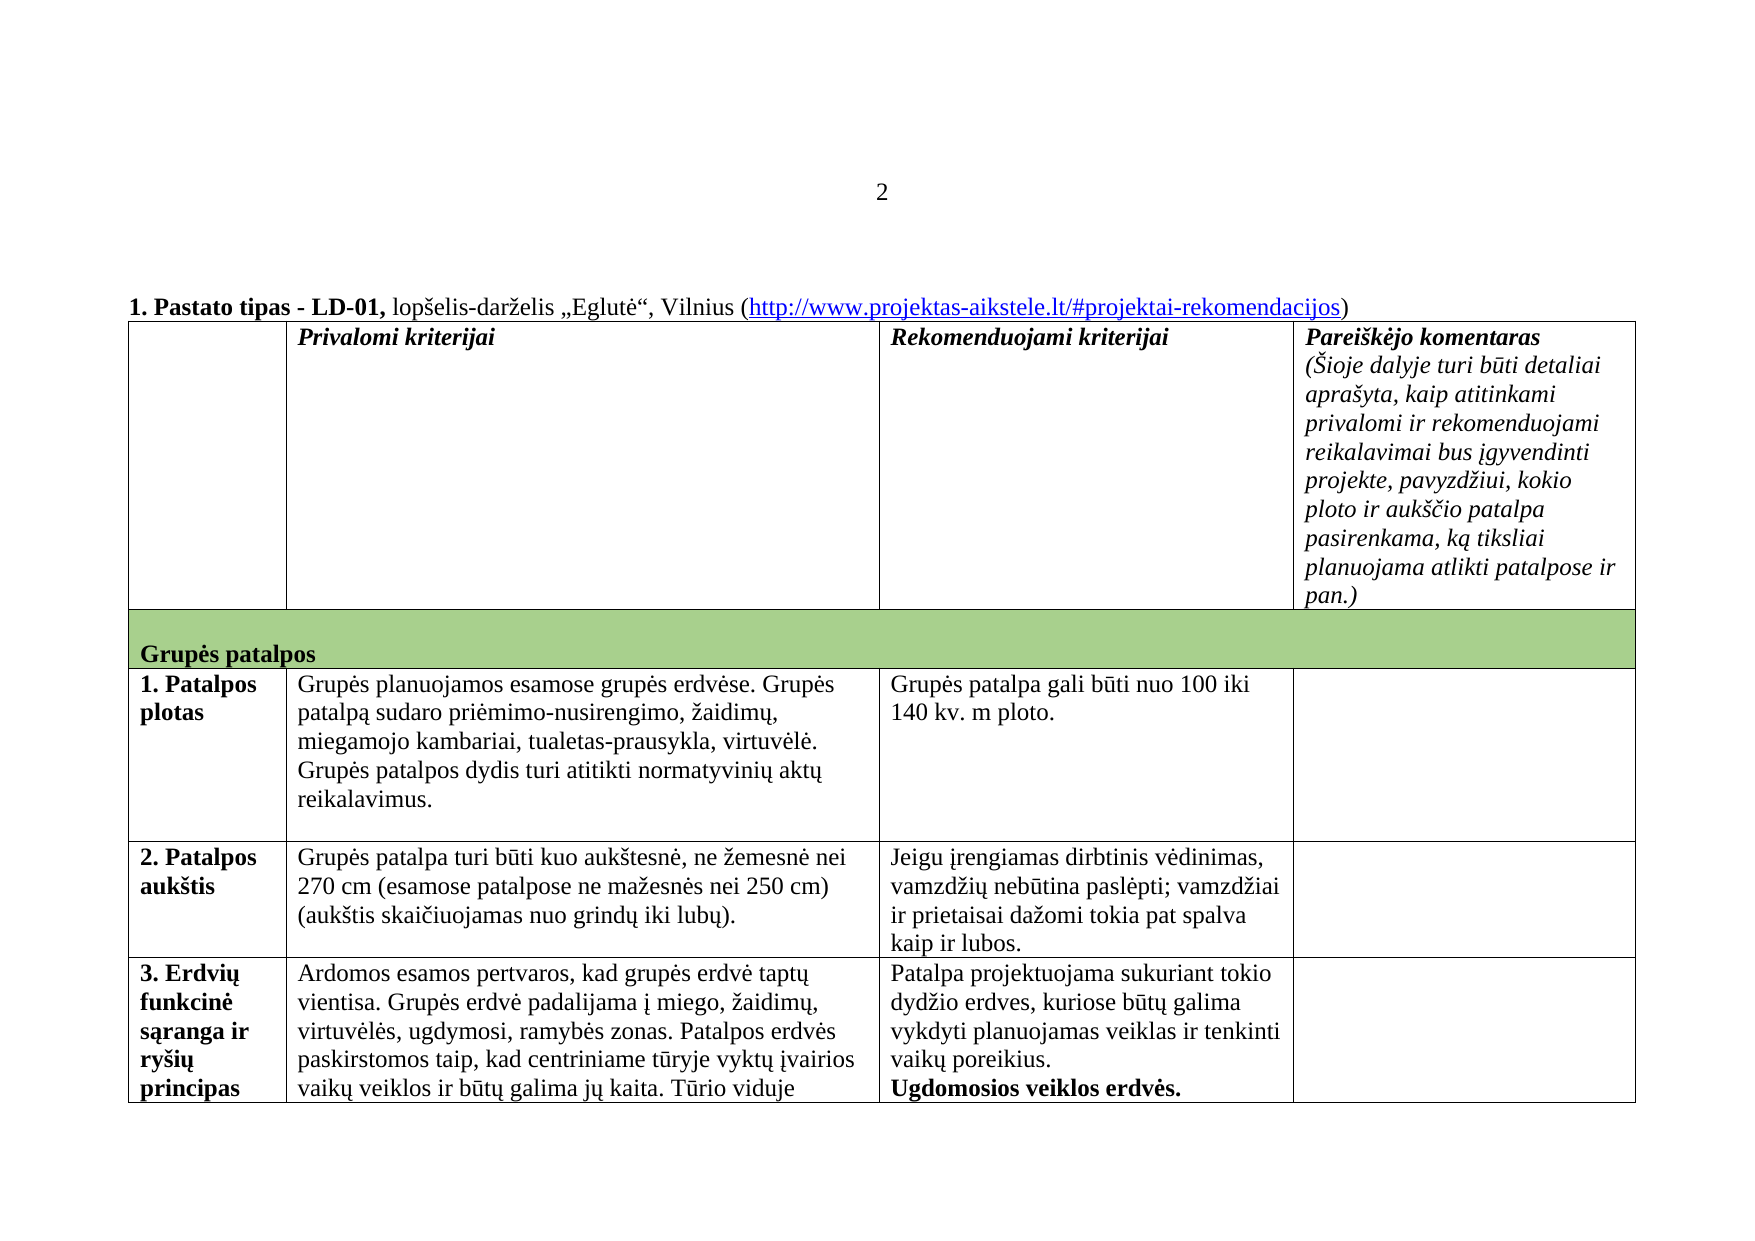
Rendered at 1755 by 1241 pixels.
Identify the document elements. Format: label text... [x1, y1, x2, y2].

table_cell 3. Erdvių funkcinė sąranga ir ryšių principas [129, 958, 286, 1102]
table_cell Patalpa projektuojama sukuriant tokio dydžio erdves, kuriose būtų galima vykdyti planuojamas veiklas ir tenkinti vaikų poreikius. Ugdomosios veiklos erdvės. [880, 958, 1293, 1102]
table_header [129, 322, 286, 609]
table_cell Grupės patalpa gali būti nuo 100 iki 140 kv. m ploto. [880, 669, 1293, 841]
table_cell [1294, 842, 1635, 957]
table_cell Grupės patalpos [129, 610, 1635, 668]
table_cell 2. Patalpos aukštis [129, 842, 286, 957]
text 1. Pastato tipas - LD-01, lopšelis-darželis „Eglutė“, Vilnius (http://www.projektas-aikstele.lt/#projektai-rekomendacijos) [129, 292, 1635, 321]
table_header Privalomi kriterijai [287, 322, 879, 609]
table_cell Ardomos esamos pertvaros, kad grupės erdvė taptų vientisa. Grupės erdvė padalijama į miego, žaidimų, virtuvėlės, ugdymosi, ramybės zonas. Patalpos erdvės paskirstomos taip, kad centriniame tūryje vyktų įvairios vaikų veiklos ir būtų galima jų kaita. Tūrio viduje [287, 958, 879, 1102]
table_header Rekomenduojami kriterijai [880, 322, 1293, 609]
table_cell Grupės planuojamos esamose grupės erdvėse. Grupės patalpą sudaro priėmimo-nusirengimo, žaidimų, miegamojo kambariai, tualetas-prausykla, virtuvėlė. Grupės patalpos dydis turi atitikti normatyvinių aktų reikalavimus. [287, 669, 879, 841]
table_cell Jeigu įrengiamas dirbtinis vėdinimas, vamzdžių nebūtina paslėpti; vamzdžiai ir prietaisai dažomi tokia pat spalva kaip ir lubos. [880, 842, 1293, 957]
table_cell Grupės patalpa turi būti kuo aukštesnė, ne žemesnė nei 270 cm (esamose patalpose ne mažesnės nei 250 cm) (aukštis skaičiuojamas nuo grindų iki lubų). [287, 842, 879, 957]
table_cell 1. Patalpos plotas [129, 669, 286, 841]
table_header Pareiškėjo komentaras (Šioje dalyje turi būti detaliai aprašyta, kaip atitinkami privalomi ir rekomenduojami reikalavimai bus įgyvendinti projekte, pavyzdžiui, kokio ploto ir aukščio patalpa pasirenkama, ką tiksliai planuojama atlikti patalpose ir pan.) [1294, 322, 1635, 609]
table_cell [1294, 958, 1635, 1102]
table_cell [1294, 669, 1635, 841]
